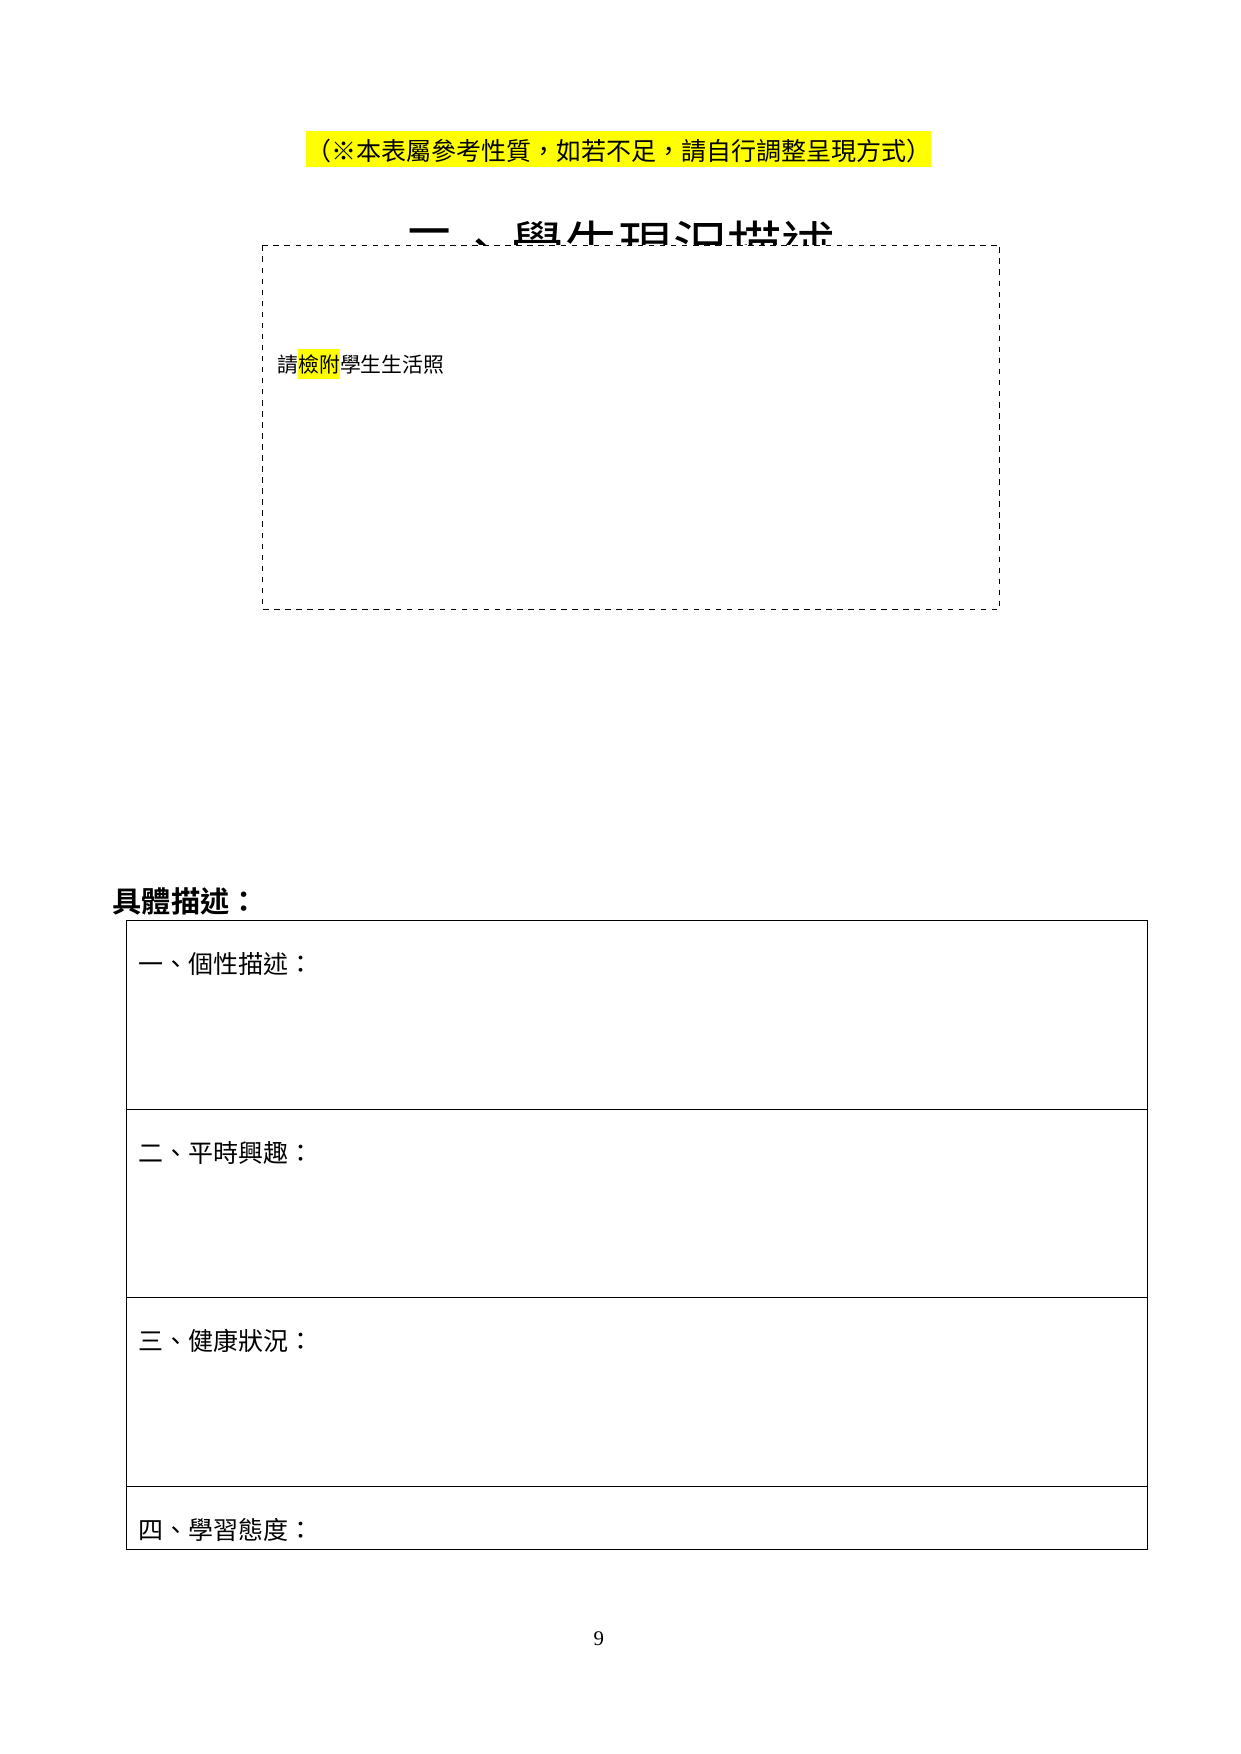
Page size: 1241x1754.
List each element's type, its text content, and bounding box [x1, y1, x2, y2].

text 具體描述： [112, 858, 1125, 920]
table_cell 二、平時興趣： [127, 1110, 1147, 1297]
table_cell 四、學習態度： [127, 1487, 1147, 1549]
table_header 一、個性描述： [127, 921, 1147, 1109]
text （※本表屬參考性質，如若不足，請自行調整呈現方式） [112, 108, 1125, 170]
text 二、學生現況描述 [112, 170, 1125, 295]
table_cell 三、健康狀況： [127, 1298, 1147, 1486]
